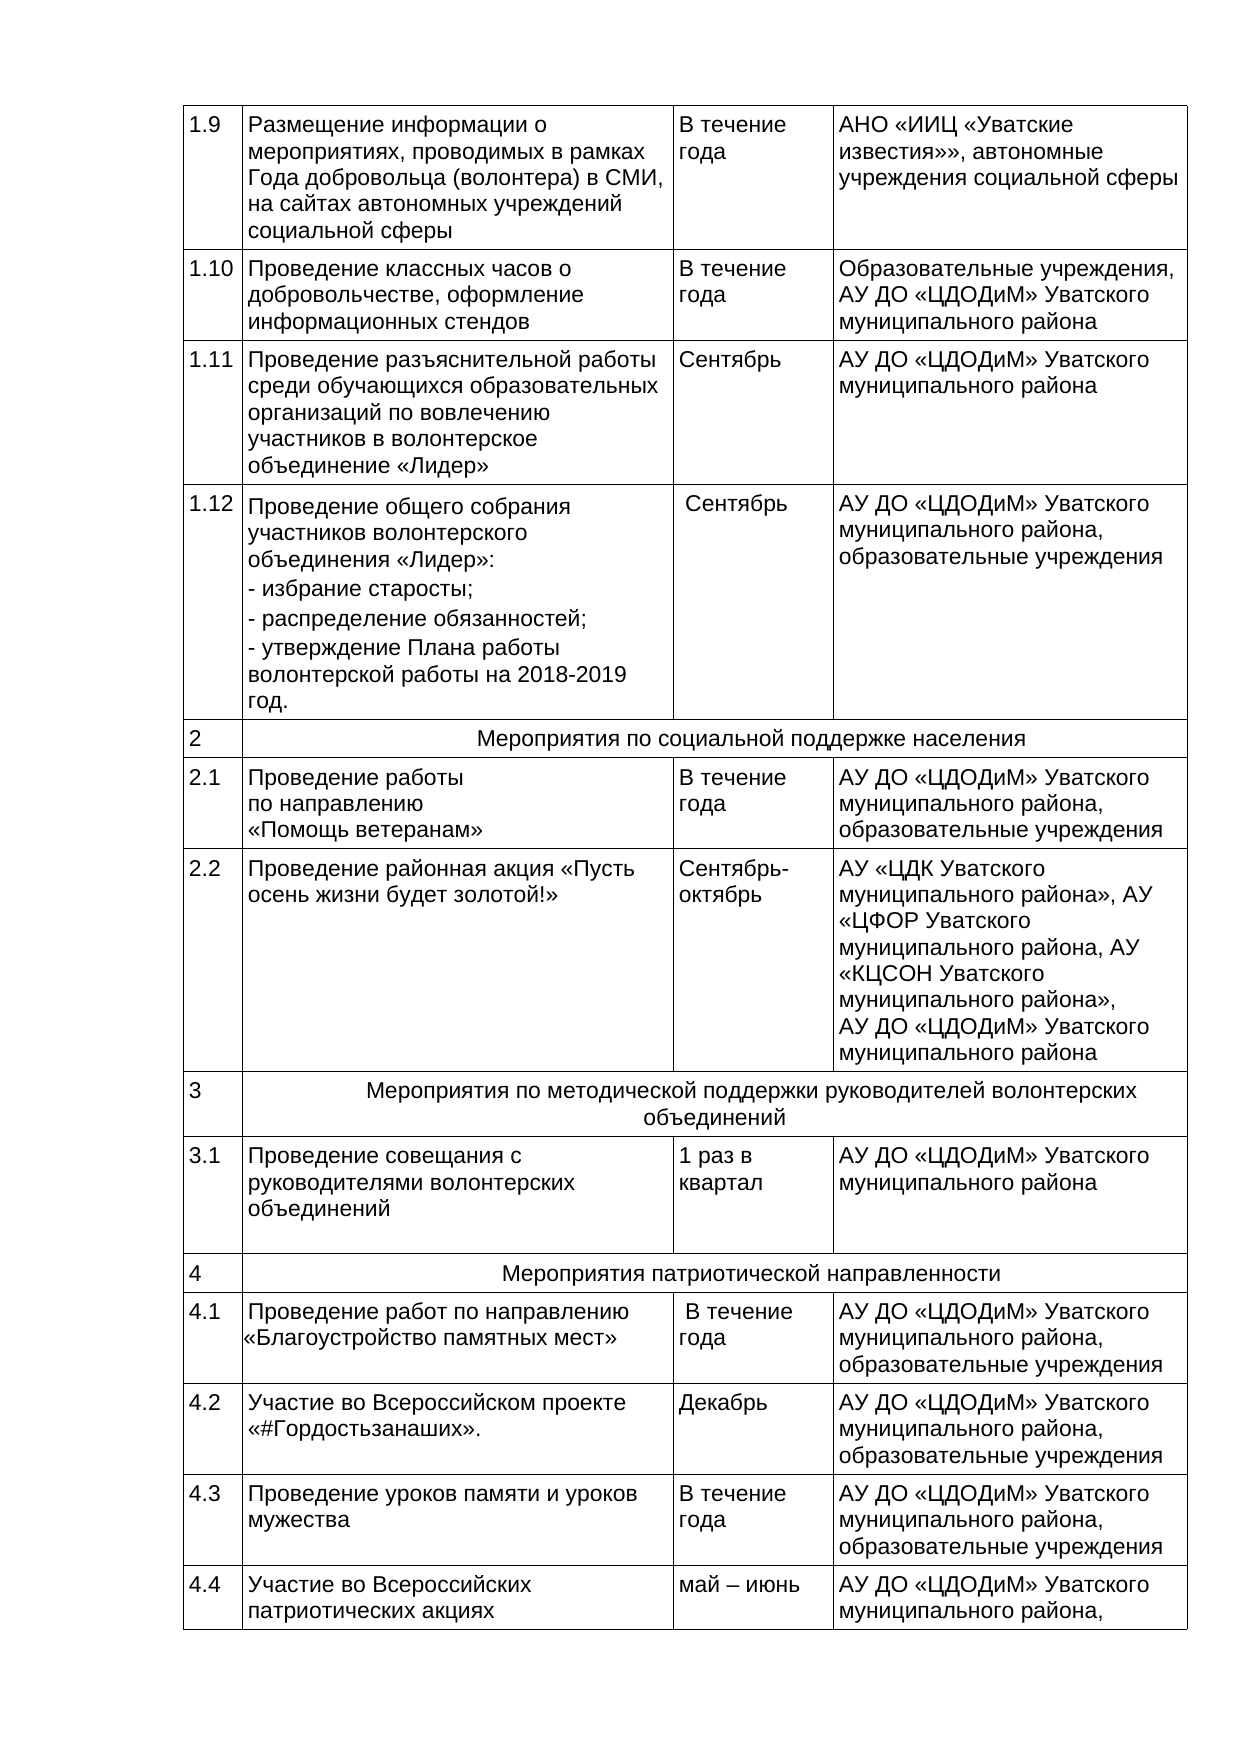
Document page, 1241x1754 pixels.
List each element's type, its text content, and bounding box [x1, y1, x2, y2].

table_cell [1188, 1383, 1240, 1474]
table_cell АУ ДО «ЦДОДиМ» Уватского муниципального района, образовательные учреждения [834, 1293, 1187, 1383]
table_cell [1188, 1565, 1240, 1629]
table_cell 2 [184, 720, 242, 757]
table_cell В течение года [674, 250, 833, 340]
table_cell 4.4 [184, 1566, 242, 1629]
table_cell Мероприятия по методической поддержки руководителей волонтерских объединений [243, 1072, 1187, 1136]
table_cell [1188, 1253, 1240, 1292]
table_cell Проведение уроков памяти и уроков мужества [243, 1475, 673, 1565]
table_cell АУ ДО «ЦДОДиМ» Уватского муниципального района [834, 1137, 1187, 1253]
table_cell [1188, 1071, 1240, 1136]
table_cell Декабрь [674, 1384, 833, 1474]
table_cell май – июнь [674, 1566, 833, 1629]
table_cell В течение года [674, 1293, 833, 1383]
table_cell АУ ДО «ЦДОДиМ» Уватского муниципального района, [834, 1566, 1187, 1629]
table_cell Проведение классных часов о добровольчестве, оформление информационных стендов [243, 250, 673, 340]
table_cell АУ ДО «ЦДОДиМ» Уватского муниципального района [834, 341, 1187, 484]
table_cell [1188, 1136, 1240, 1253]
table_cell В течение года [674, 106, 833, 249]
table_cell Образовательные учреждения, АУ ДО «ЦДОДиМ» Уватского муниципального района [834, 250, 1187, 340]
table_cell 1.12 [184, 485, 242, 719]
table_cell [1188, 1474, 1240, 1565]
table_cell АУ ДО «ЦДОДиМ» Уватского муниципального района, образовательные учреждения [834, 485, 1187, 719]
table_cell 1 раз в квартал [674, 1137, 833, 1253]
table_cell 1.10 [184, 250, 242, 340]
table_cell Сентябрь [674, 341, 833, 484]
table_cell [1188, 848, 1240, 1071]
table_cell Проведение разъяснительной работы среди обучающихся образовательных организаций по вовлечению участников в волонтерское объединение «Лидер» [243, 341, 673, 484]
table_cell АУ ДО «ЦДОДиМ» Уватского муниципального района, образовательные учреждения [834, 1384, 1187, 1474]
table_cell 4.3 [184, 1475, 242, 1565]
table_cell Проведение районная акция «Пусть осень жизни будет золотой!» [243, 849, 673, 1071]
table_cell Мероприятия патриотической направленности [243, 1254, 1187, 1292]
table_cell [1188, 484, 1240, 719]
table_cell 4.1 [184, 1293, 242, 1383]
table_cell Проведение общего собрания участников волонтерского объединения «Лидер»: - избрание старосты; - распределение обязанностей; - утверждение Плана работы волонтерской работы на 2018-2019 год. [243, 485, 673, 719]
table_cell Проведение совещания с руководителями волонтерских объединений [243, 1137, 673, 1253]
table_cell АУ ДО «ЦДОДиМ» Уватского муниципального района, образовательные учреждения [834, 758, 1187, 848]
table_cell [1188, 340, 1240, 484]
table_cell 1.9 [184, 106, 242, 249]
table_cell Участие во Всероссийских патриотических акциях [243, 1566, 673, 1629]
table_cell 3.1 [184, 1137, 242, 1253]
table_cell Сентябрь-октябрь [674, 849, 833, 1071]
table_cell Проведение работы по направлению «Помощь ветеранам» [243, 758, 673, 848]
table_cell 1.11 [184, 341, 242, 484]
table_cell [1188, 105, 1240, 249]
table_cell Сентябрь [674, 485, 833, 719]
table_cell В течение года [674, 758, 833, 848]
table_cell АНО «ИИЦ «Уватские известия»», автономные учреждения социальной сферы [834, 106, 1187, 249]
table_cell В течение года [674, 1475, 833, 1565]
table_cell [1188, 757, 1240, 848]
table_cell Размещение информации о мероприятиях, проводимых в рамках Года добровольца (волонтера) в СМИ, на сайтах автономных учреждений социальной сферы [243, 106, 673, 249]
table_cell Мероприятия по социальной поддержке населения [243, 720, 1187, 757]
table_cell [1188, 719, 1240, 757]
table_cell 2.1 [184, 758, 242, 848]
table_cell 3 [184, 1072, 242, 1136]
table_cell Проведение работ по направлению «Благоустройство памятных мест» [243, 1293, 673, 1383]
table_cell Участие во Всероссийском проекте «#Гордостьзанаших». [243, 1384, 673, 1474]
table_cell АУ «ЦДК Уватского муниципального района», АУ «ЦФОР Уватского муниципального района, АУ «КЦСОН Уватского муниципального района», АУ ДО «ЦДОДиМ» Уватского муниципального района [834, 849, 1187, 1071]
table_cell 4.2 [184, 1384, 242, 1474]
table_cell 4 [184, 1254, 242, 1292]
table_cell 2.2 [184, 849, 242, 1071]
table_cell [1188, 249, 1240, 340]
table_cell АУ ДО «ЦДОДиМ» Уватского муниципального района, образовательные учреждения [834, 1475, 1187, 1565]
table_cell [1188, 1292, 1240, 1383]
